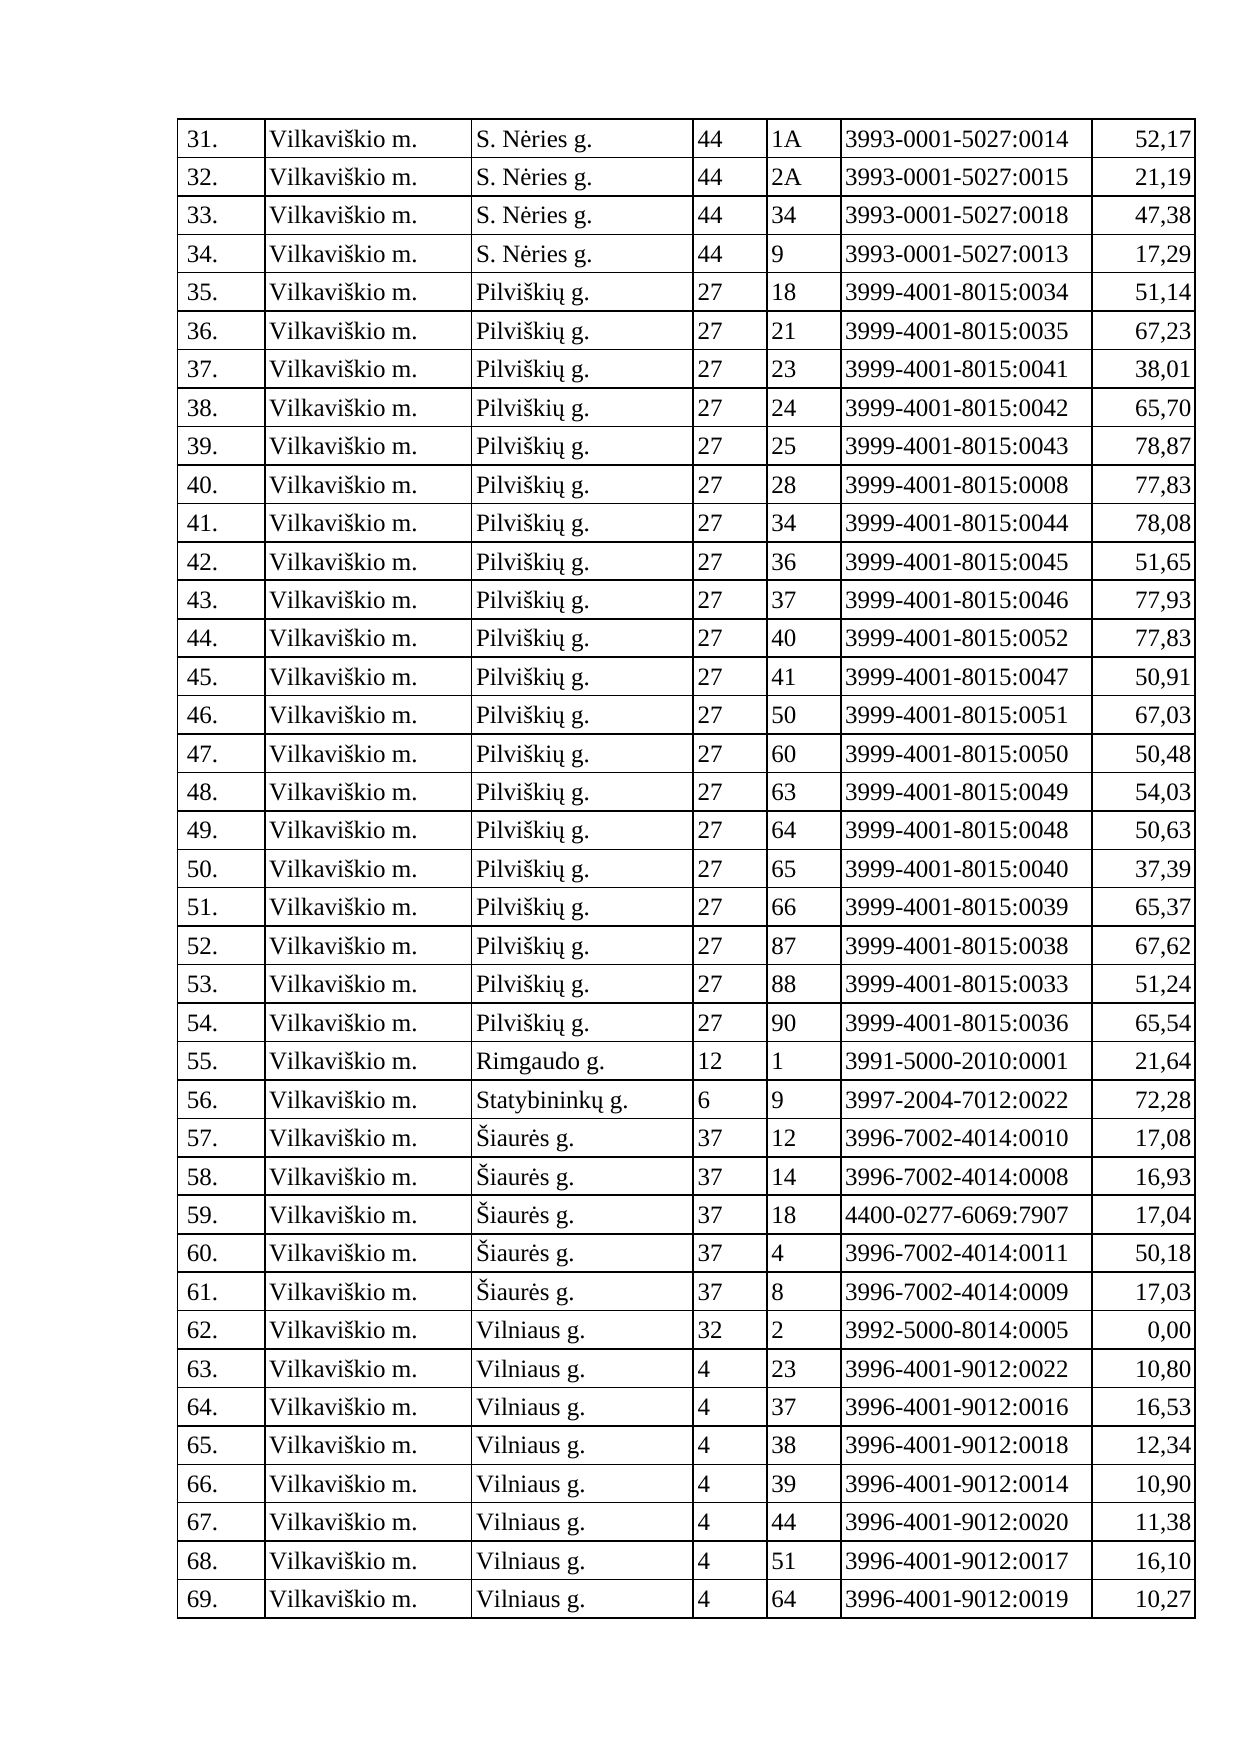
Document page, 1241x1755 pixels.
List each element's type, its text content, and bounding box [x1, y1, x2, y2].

table_cell 2A [768, 158, 840, 195]
table_cell 37 [768, 1388, 840, 1425]
table_cell 44 [694, 235, 766, 272]
table_cell Vilkaviškio m. [266, 1042, 471, 1079]
table_cell 3999-4001-8015:0040 [842, 850, 1091, 887]
table_cell 39. [178, 427, 264, 464]
table_cell Pilviškių g. [472, 581, 692, 618]
table_cell 37 [694, 1196, 766, 1233]
table_cell 3996-4001-9012:0020 [842, 1503, 1091, 1540]
table_cell 21,64 [1093, 1042, 1194, 1079]
table_cell Vilkaviškio m. [266, 1119, 471, 1156]
table_cell 60. [178, 1235, 264, 1271]
table_cell 4 [694, 1580, 766, 1617]
table_cell Vilkaviškio m. [266, 850, 471, 887]
table_cell 50 [768, 696, 840, 733]
table_cell 51,65 [1093, 543, 1194, 579]
table_cell Pilviškių g. [472, 466, 692, 502]
table_cell 1 [768, 1042, 840, 1079]
table_cell Pilviškių g. [472, 965, 692, 1002]
table_cell 27 [694, 581, 766, 618]
table_cell Pilviškių g. [472, 696, 692, 733]
table_cell 3999-4001-8015:0036 [842, 1004, 1091, 1041]
table_cell 18 [768, 273, 840, 310]
table_cell 3999-4001-8015:0052 [842, 620, 1091, 656]
table_cell Vilkaviškio m. [266, 1235, 471, 1271]
table_cell 3993-0001-5027:0014 [842, 120, 1091, 157]
table_cell 34 [768, 504, 840, 541]
table_cell Vilkaviškio m. [266, 620, 471, 656]
table_cell 52. [178, 927, 264, 964]
table_cell 65,54 [1093, 1004, 1194, 1041]
table_cell 3999-4001-8015:0042 [842, 389, 1091, 426]
table_cell 11,38 [1093, 1503, 1194, 1540]
table_cell Vilkaviškio m. [266, 812, 471, 848]
table_cell 42. [178, 543, 264, 579]
table_cell 17,03 [1093, 1273, 1194, 1310]
table_cell 3996-4001-9012:0022 [842, 1350, 1091, 1387]
table_cell 47,38 [1093, 197, 1194, 233]
table_cell 50. [178, 850, 264, 887]
table_cell 50,48 [1093, 735, 1194, 772]
table_cell 33. [178, 197, 264, 233]
table_cell 41. [178, 504, 264, 541]
table_cell Šiaurės g. [472, 1119, 692, 1156]
table_cell 50,91 [1093, 658, 1194, 695]
table_cell S. Nėries g. [472, 158, 692, 195]
table_cell 2 [768, 1311, 840, 1348]
table_cell Vilkaviškio m. [266, 197, 471, 233]
table_cell Vilkaviškio m. [266, 658, 471, 695]
table_cell Vilkaviškio m. [266, 1580, 471, 1617]
table_cell 3999-4001-8015:0049 [842, 773, 1091, 810]
table_cell 40 [768, 620, 840, 656]
table_cell 51 [768, 1542, 840, 1579]
table_cell 4 [694, 1427, 766, 1463]
table_cell 27 [694, 427, 766, 464]
table_cell Vilkaviškio m. [266, 350, 471, 387]
table_cell 27 [694, 504, 766, 541]
table_cell 47. [178, 735, 264, 772]
table_cell 69. [178, 1580, 264, 1617]
table_cell 10,27 [1093, 1580, 1194, 1617]
table_cell 17,04 [1093, 1196, 1194, 1233]
table_cell Pilviškių g. [472, 658, 692, 695]
table_cell 88 [768, 965, 840, 1002]
table_cell 21 [768, 312, 840, 349]
table_cell Vilkaviškio m. [266, 965, 471, 1002]
table_cell Pilviškių g. [472, 273, 692, 310]
table_cell 27 [694, 350, 766, 387]
table_cell 31. [178, 120, 264, 157]
table_cell 27 [694, 389, 766, 426]
table_cell 68. [178, 1542, 264, 1579]
table_cell 40. [178, 466, 264, 502]
table_cell 77,83 [1093, 620, 1194, 656]
table_cell 44 [768, 1503, 840, 1540]
table_cell 36 [768, 543, 840, 579]
table_cell 3999-4001-8015:0033 [842, 965, 1091, 1002]
table_cell 3992-5000-8014:0005 [842, 1311, 1091, 1348]
table_cell Vilkaviškio m. [266, 120, 471, 157]
table_cell 51,24 [1093, 965, 1194, 1002]
table_cell 34 [768, 197, 840, 233]
table_cell Pilviškių g. [472, 812, 692, 848]
table_cell 3999-4001-8015:0044 [842, 504, 1091, 541]
table_cell 3996-4001-9012:0016 [842, 1388, 1091, 1425]
table_cell Pilviškių g. [472, 773, 692, 810]
table_cell 3993-0001-5027:0013 [842, 235, 1091, 272]
table_cell 27 [694, 888, 766, 925]
table_cell 37,39 [1093, 850, 1194, 887]
table_cell 38 [768, 1427, 840, 1463]
table_cell Vilkaviškio m. [266, 773, 471, 810]
table_cell 65,37 [1093, 888, 1194, 925]
table_cell 64 [768, 812, 840, 848]
table_cell 62. [178, 1311, 264, 1348]
table_cell Vilkaviškio m. [266, 466, 471, 502]
table_cell 3996-7002-4014:0011 [842, 1235, 1091, 1271]
table_cell 58. [178, 1158, 264, 1194]
table_cell S. Nėries g. [472, 235, 692, 272]
table_cell 10,80 [1093, 1350, 1194, 1387]
table_cell Vilkaviškio m. [266, 543, 471, 579]
table_cell Vilkaviškio m. [266, 1350, 471, 1387]
table_cell 4 [694, 1542, 766, 1579]
table_cell Pilviškių g. [472, 312, 692, 349]
table_cell 77,83 [1093, 466, 1194, 502]
table_cell 3999-4001-8015:0045 [842, 543, 1091, 579]
table_cell 66 [768, 888, 840, 925]
table_cell 3996-7002-4014:0009 [842, 1273, 1091, 1310]
table_cell 6 [694, 1081, 766, 1117]
table_cell Vilkaviškio m. [266, 1273, 471, 1310]
table_cell Pilviškių g. [472, 850, 692, 887]
table_cell 27 [694, 466, 766, 502]
table_cell 3999-4001-8015:0047 [842, 658, 1091, 695]
table_cell 41 [768, 658, 840, 695]
table_cell 46. [178, 696, 264, 733]
table_cell 3996-4001-9012:0019 [842, 1580, 1091, 1617]
table_cell Vilniaus g. [472, 1580, 692, 1617]
table_cell Vilkaviškio m. [266, 1004, 471, 1041]
table_cell 4 [768, 1235, 840, 1271]
table_cell 27 [694, 1004, 766, 1041]
table_cell 16,10 [1093, 1542, 1194, 1579]
table_cell Vilkaviškio m. [266, 1311, 471, 1348]
table_cell 67,23 [1093, 312, 1194, 349]
table_cell Vilkaviškio m. [266, 312, 471, 349]
table_cell Vilkaviškio m. [266, 888, 471, 925]
table_cell 23 [768, 350, 840, 387]
table_cell Vilkaviškio m. [266, 1427, 471, 1463]
table_cell 78,08 [1093, 504, 1194, 541]
table_cell 54,03 [1093, 773, 1194, 810]
table_cell 16,53 [1093, 1388, 1194, 1425]
table_cell 3996-4001-9012:0017 [842, 1542, 1091, 1579]
table_cell 37 [694, 1235, 766, 1271]
table_cell Vilkaviškio m. [266, 927, 471, 964]
table_cell 34. [178, 235, 264, 272]
table_cell Pilviškių g. [472, 620, 692, 656]
table_cell 38. [178, 389, 264, 426]
table_cell Šiaurės g. [472, 1235, 692, 1271]
table_cell 27 [694, 965, 766, 1002]
table_cell Vilkaviškio m. [266, 235, 471, 272]
table_cell 56. [178, 1081, 264, 1117]
table_cell Vilkaviškio m. [266, 504, 471, 541]
table_cell 67,03 [1093, 696, 1194, 733]
table_cell 72,28 [1093, 1081, 1194, 1117]
table_cell Šiaurės g. [472, 1273, 692, 1310]
table_cell Vilkaviškio m. [266, 273, 471, 310]
table_cell Pilviškių g. [472, 350, 692, 387]
table_cell Statybininkų g. [472, 1081, 692, 1117]
table_cell 28 [768, 466, 840, 502]
table_cell 3996-4001-9012:0018 [842, 1427, 1091, 1463]
table_cell 32 [694, 1311, 766, 1348]
table_cell 37 [694, 1273, 766, 1310]
table_cell 67. [178, 1503, 264, 1540]
table_cell 67,62 [1093, 927, 1194, 964]
table_cell Vilniaus g. [472, 1465, 692, 1502]
table_cell 12,34 [1093, 1427, 1194, 1463]
table_cell 3999-4001-8015:0035 [842, 312, 1091, 349]
table_cell Vilkaviškio m. [266, 1158, 471, 1194]
table_cell Vilkaviškio m. [266, 389, 471, 426]
table_cell 17,29 [1093, 235, 1194, 272]
table_cell 12 [768, 1119, 840, 1156]
table_cell S. Nėries g. [472, 197, 692, 233]
table_cell 37 [694, 1119, 766, 1156]
table_cell 3999-4001-8015:0034 [842, 273, 1091, 310]
table_cell 50,18 [1093, 1235, 1194, 1271]
table_cell 61. [178, 1273, 264, 1310]
table_cell Rimgaudo g. [472, 1042, 692, 1079]
table_cell 3999-4001-8015:0008 [842, 466, 1091, 502]
table_cell 3999-4001-8015:0041 [842, 350, 1091, 387]
table_cell 3999-4001-8015:0048 [842, 812, 1091, 848]
table_cell 37 [768, 581, 840, 618]
table_cell 60 [768, 735, 840, 772]
table_cell Pilviškių g. [472, 1004, 692, 1041]
table_cell 3999-4001-8015:0046 [842, 581, 1091, 618]
table_cell 21,19 [1093, 158, 1194, 195]
table_cell 49. [178, 812, 264, 848]
table_cell Vilkaviškio m. [266, 158, 471, 195]
table_cell 0,00 [1093, 1311, 1194, 1348]
table_cell 8 [768, 1273, 840, 1310]
table_cell 50,63 [1093, 812, 1194, 848]
table_cell 3996-4001-9012:0014 [842, 1465, 1091, 1502]
table_cell Šiaurės g. [472, 1196, 692, 1233]
table_cell Vilkaviškio m. [266, 1503, 471, 1540]
table_cell 63 [768, 773, 840, 810]
table_cell 39 [768, 1465, 840, 1502]
table_cell Pilviškių g. [472, 427, 692, 464]
table_cell 43. [178, 581, 264, 618]
table_cell S. Nėries g. [472, 120, 692, 157]
table_cell 38,01 [1093, 350, 1194, 387]
table_cell Vilkaviškio m. [266, 1388, 471, 1425]
table_cell 3997-2004-7012:0022 [842, 1081, 1091, 1117]
table_cell Vilkaviškio m. [266, 1081, 471, 1117]
table_cell Pilviškių g. [472, 735, 692, 772]
table_cell 36. [178, 312, 264, 349]
table_cell 66. [178, 1465, 264, 1502]
table_cell 3999-4001-8015:0051 [842, 696, 1091, 733]
table_cell Vilkaviškio m. [266, 581, 471, 618]
table_cell 18 [768, 1196, 840, 1233]
table_cell 27 [694, 273, 766, 310]
table_cell 4 [694, 1503, 766, 1540]
table_cell 27 [694, 735, 766, 772]
table_cell 10,90 [1093, 1465, 1194, 1502]
table_cell 25 [768, 427, 840, 464]
table_cell 3993-0001-5027:0015 [842, 158, 1091, 195]
table_cell 51,14 [1093, 273, 1194, 310]
table_cell Vilkaviškio m. [266, 735, 471, 772]
table_cell 27 [694, 927, 766, 964]
table_cell 27 [694, 773, 766, 810]
table_cell Vilkaviškio m. [266, 1196, 471, 1233]
table_cell 65 [768, 850, 840, 887]
table_cell 14 [768, 1158, 840, 1194]
table_cell 32. [178, 158, 264, 195]
table_cell Vilniaus g. [472, 1311, 692, 1348]
table_cell 27 [694, 620, 766, 656]
table_cell 55. [178, 1042, 264, 1079]
table_cell Pilviškių g. [472, 927, 692, 964]
table_cell 27 [694, 696, 766, 733]
table_cell 44 [694, 158, 766, 195]
table_cell 44 [694, 197, 766, 233]
table_cell Vilniaus g. [472, 1427, 692, 1463]
table_cell 44. [178, 620, 264, 656]
table_cell 52,17 [1093, 120, 1194, 157]
table_cell Pilviškių g. [472, 888, 692, 925]
table_cell Vilniaus g. [472, 1503, 692, 1540]
table_cell 23 [768, 1350, 840, 1387]
table_cell 37 [694, 1158, 766, 1194]
table_cell Vilkaviškio m. [266, 1542, 471, 1579]
table_cell 53. [178, 965, 264, 1002]
table_cell 3999-4001-8015:0038 [842, 927, 1091, 964]
table_cell Pilviškių g. [472, 389, 692, 426]
table_cell 65,70 [1093, 389, 1194, 426]
table_cell 4 [694, 1350, 766, 1387]
table_cell Vilniaus g. [472, 1542, 692, 1579]
table_cell 24 [768, 389, 840, 426]
table_cell 1A [768, 120, 840, 157]
table_cell Pilviškių g. [472, 543, 692, 579]
table_cell 64 [768, 1580, 840, 1617]
table_cell Šiaurės g. [472, 1158, 692, 1194]
table_cell 4400-0277-6069:7907 [842, 1196, 1091, 1233]
table_cell Vilkaviškio m. [266, 1465, 471, 1502]
table_cell 3991-5000-2010:0001 [842, 1042, 1091, 1079]
table_cell 90 [768, 1004, 840, 1041]
table_cell 57. [178, 1119, 264, 1156]
table_cell 51. [178, 888, 264, 925]
table_cell 78,87 [1093, 427, 1194, 464]
table_cell 9 [768, 1081, 840, 1117]
table_cell 44 [694, 120, 766, 157]
table_cell 3996-7002-4014:0010 [842, 1119, 1091, 1156]
table_cell 27 [694, 312, 766, 349]
table_cell 4 [694, 1388, 766, 1425]
table_cell Pilviškių g. [472, 504, 692, 541]
table_cell 3993-0001-5027:0018 [842, 197, 1091, 233]
table_cell 27 [694, 658, 766, 695]
table_cell 3999-4001-8015:0050 [842, 735, 1091, 772]
table_cell 3996-7002-4014:0008 [842, 1158, 1091, 1194]
table_cell 16,93 [1093, 1158, 1194, 1194]
table_cell 4 [694, 1465, 766, 1502]
table_cell 54. [178, 1004, 264, 1041]
table_cell Vilniaus g. [472, 1350, 692, 1387]
table_cell 64. [178, 1388, 264, 1425]
table_cell 37. [178, 350, 264, 387]
table_cell 63. [178, 1350, 264, 1387]
table_cell 45. [178, 658, 264, 695]
table_cell 3999-4001-8015:0043 [842, 427, 1091, 464]
table_cell 35. [178, 273, 264, 310]
table_cell 17,08 [1093, 1119, 1194, 1156]
table_cell 77,93 [1093, 581, 1194, 618]
table_cell 9 [768, 235, 840, 272]
table_cell 12 [694, 1042, 766, 1079]
table_cell 48. [178, 773, 264, 810]
table_cell Vilkaviškio m. [266, 696, 471, 733]
table_cell 27 [694, 543, 766, 579]
table_cell Vilkaviškio m. [266, 427, 471, 464]
table_cell 59. [178, 1196, 264, 1233]
table_cell 27 [694, 812, 766, 848]
table_cell 87 [768, 927, 840, 964]
table_cell 65. [178, 1427, 264, 1463]
table_cell Vilniaus g. [472, 1388, 692, 1425]
table_cell 3999-4001-8015:0039 [842, 888, 1091, 925]
table_cell 27 [694, 850, 766, 887]
